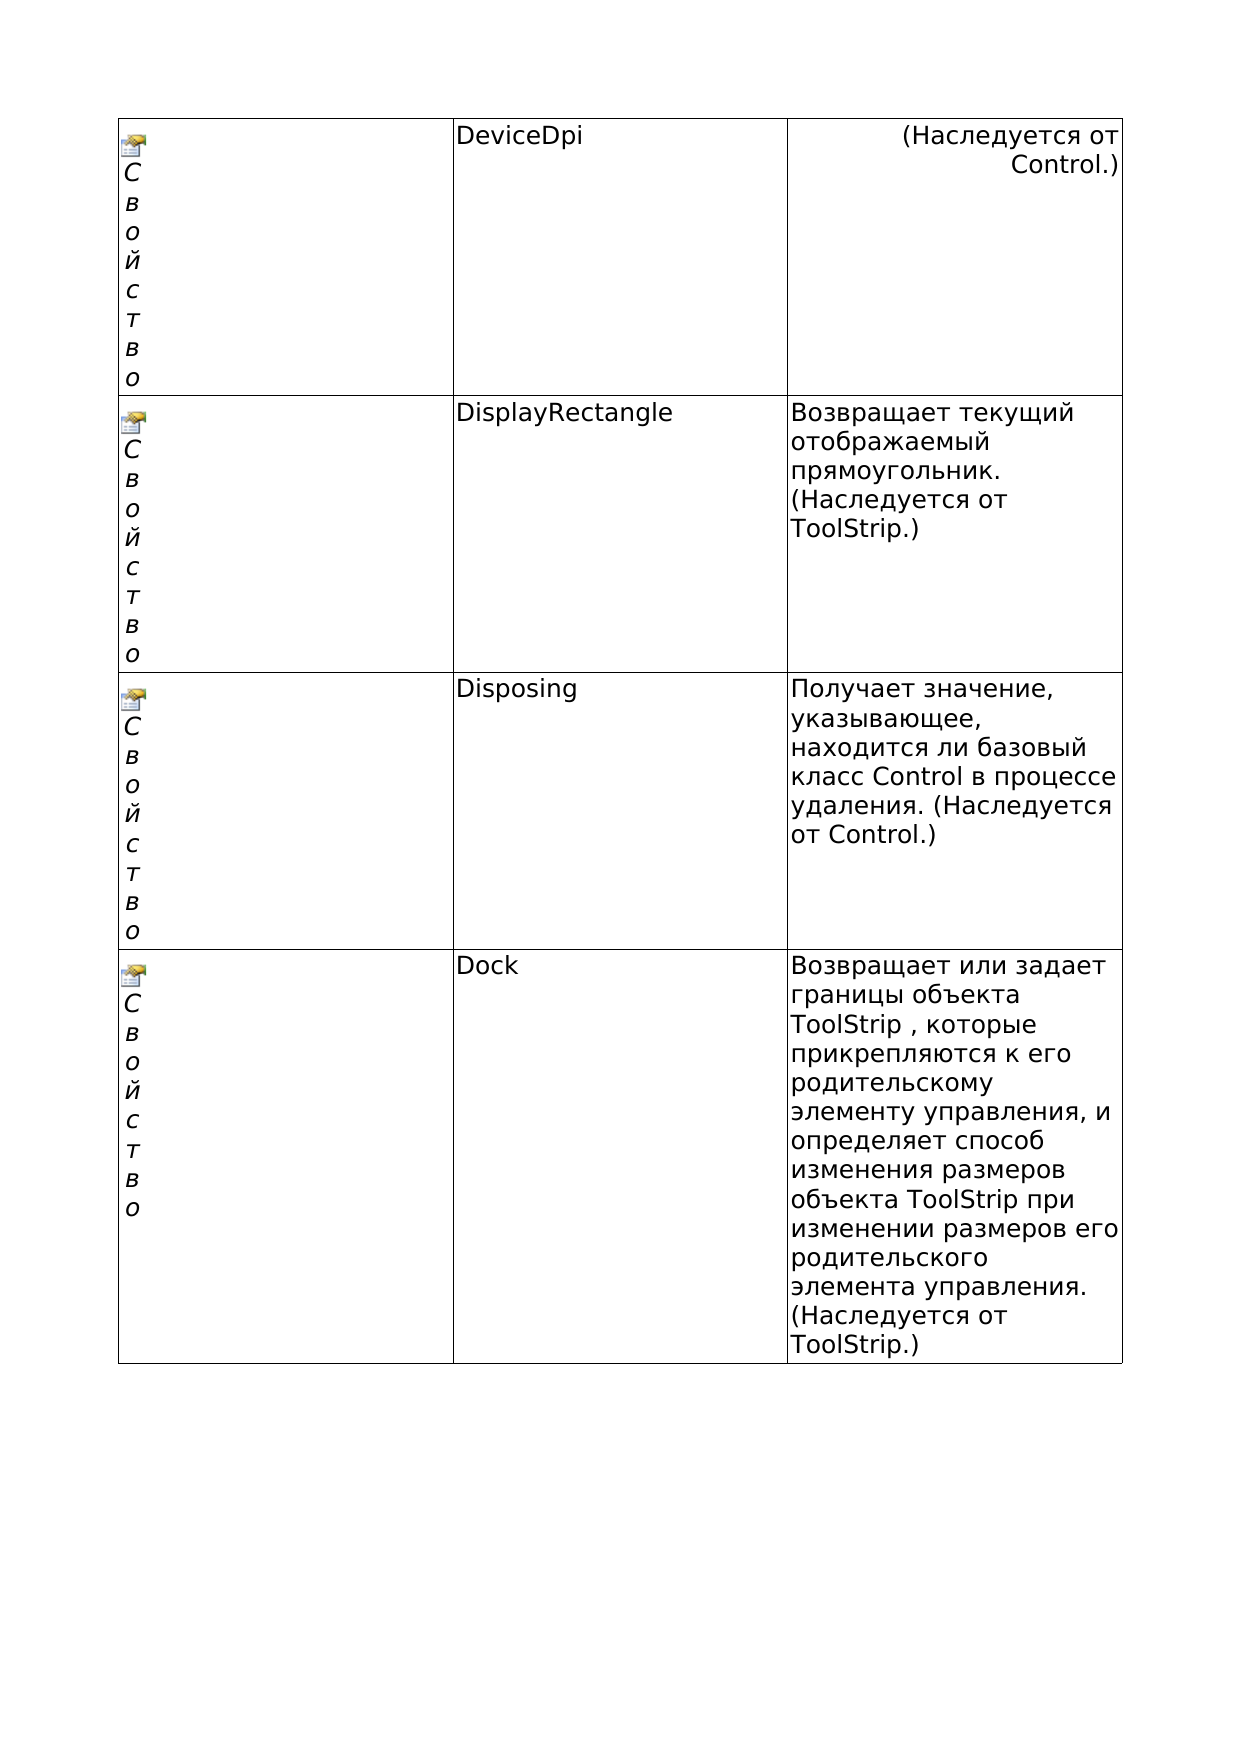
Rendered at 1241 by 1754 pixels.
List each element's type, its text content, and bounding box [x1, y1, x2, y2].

table_cell [119, 673, 453, 948]
picture [121, 687, 147, 713]
picture [121, 133, 147, 159]
table_cell DisplayRectangle [454, 396, 787, 672]
table_cell [119, 396, 453, 672]
table_cell [119, 119, 453, 395]
table_cell Получает значение, указывающее, находится ли базовый класс Control в процессе удаления. (Наследуется от Control.) [788, 673, 1122, 948]
table_cell (Наследуется от Control.) [788, 119, 1122, 395]
table_cell Disposing [454, 673, 787, 948]
table_cell Возвращает текущий отображаемый прямоугольник. (Наследуется от ToolStrip.) [788, 396, 1122, 672]
table_cell [119, 950, 453, 1363]
picture [121, 410, 147, 436]
table_cell Dock [454, 950, 787, 1363]
table_cell DeviceDpi [454, 119, 787, 395]
table_cell Возвращает или задает границы объекта ToolStrip , которые прикрепляются к его родительскому элементу управления, и определяет способ изменения размеров объекта ToolStrip при изменении размеров его родительского элемента управления. (Наследуется от ToolStrip.) [788, 950, 1122, 1363]
picture [121, 963, 147, 989]
